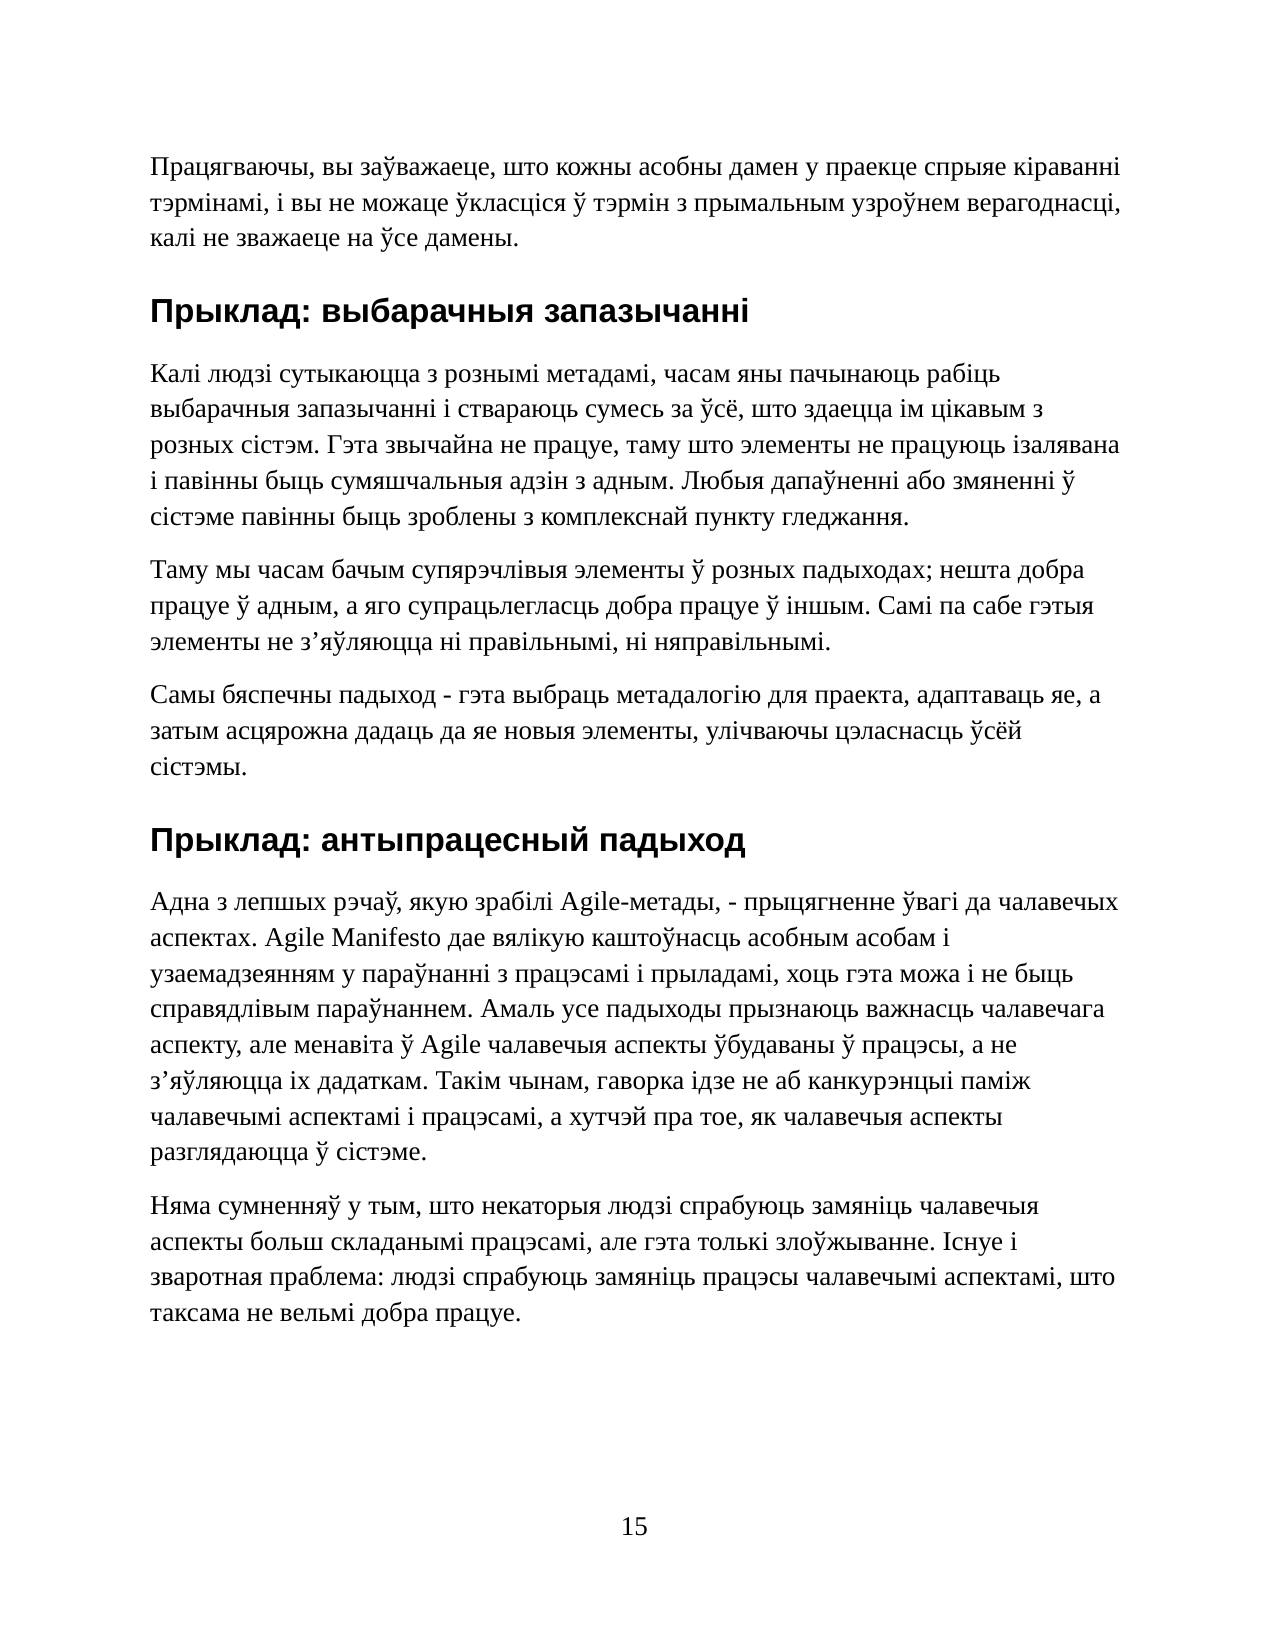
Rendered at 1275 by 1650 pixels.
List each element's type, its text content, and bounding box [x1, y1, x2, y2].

text Няма сумненняў у тым, што некаторыя людзі спрабуюць замяніць чалавечыя аспекты больш складанымі працэсамі, але гэта толькі злоўжыванне. Існуе і зваротная праблема: людзі спрабуюць замяніць працэсы чалавечымі аспектамі, што таксама не вельмі добра працуе. [150, 1189, 1125, 1327]
text Адна з лепшых рэчаў, якую зрабілі Agile-метады, - прыцягненне ўвагі да чалавечых аспектах. Agile Manifesto дае вялікую каштоўнасць асобным асобам і узаемадзеянням у параўнанні з працэсамі і прыладамі, хоць гэта можа і не быць справядлівым параўнаннем. Амаль усе падыходы прызнаюць важнасць чалавечага аспекту, але менавіта ў Agile чалавечыя аспекты ўбудаваны ў працэсы, а не з’яўляюцца іх дадаткам. Такім чынам, гаворка ідзе не аб канкурэнцыі паміж чалавечымі аспектамі і працэсамі, а хутчэй пра тое, як чалавечыя аспекты разглядаюцца ў сістэме. [150, 885, 1125, 1166]
subtitle Прыклад: выбарачныя запазычанні [150, 291, 1125, 329]
text Працягваючы, вы заўважаеце, што кожны асобны дамен у праекце спрыяе кіраванні тэрмінамі, і вы не можаце ўкласціся ў тэрмін з прымальным узроўнем верагоднасці, калі не зважаеце на ўсе дамены. [150, 150, 1125, 253]
text Таму мы часам бачым супярэчлівыя элементы ў розных падыходах; нешта добра працуе ў адным, а яго супрацьлегласць добра працуе ў іншым. Самі па сабе гэтыя элементы не з’яўляюцца ні правільнымі, ні няправільнымі. [150, 553, 1125, 656]
text Самы бяспечны падыход - гэта выбраць метадалогію для праекта, адаптаваць яе, а затым асцярожна дадаць да яе новыя элементы, улічваючы цэласнасць ўсёй сістэмы. [150, 678, 1125, 781]
subtitle Прыклад: антыпрацесный падыход [150, 819, 1125, 858]
text Калі людзі сутыкаюцца з рознымі метадамі, часам яны пачынаюць рабіць выбарачныя запазычанні і ствараюць сумесь за ўсё, што здаецца ім цікавым з розных сістэм. Гэта звычайна не працуе, таму што элементы не працуюць ізалявана і павінны быць сумяшчальныя адзін з адным. Любыя дапаўненні або змяненні ў сістэме павінны быць зроблены з комплекснай пункту гледжання. [150, 357, 1125, 531]
